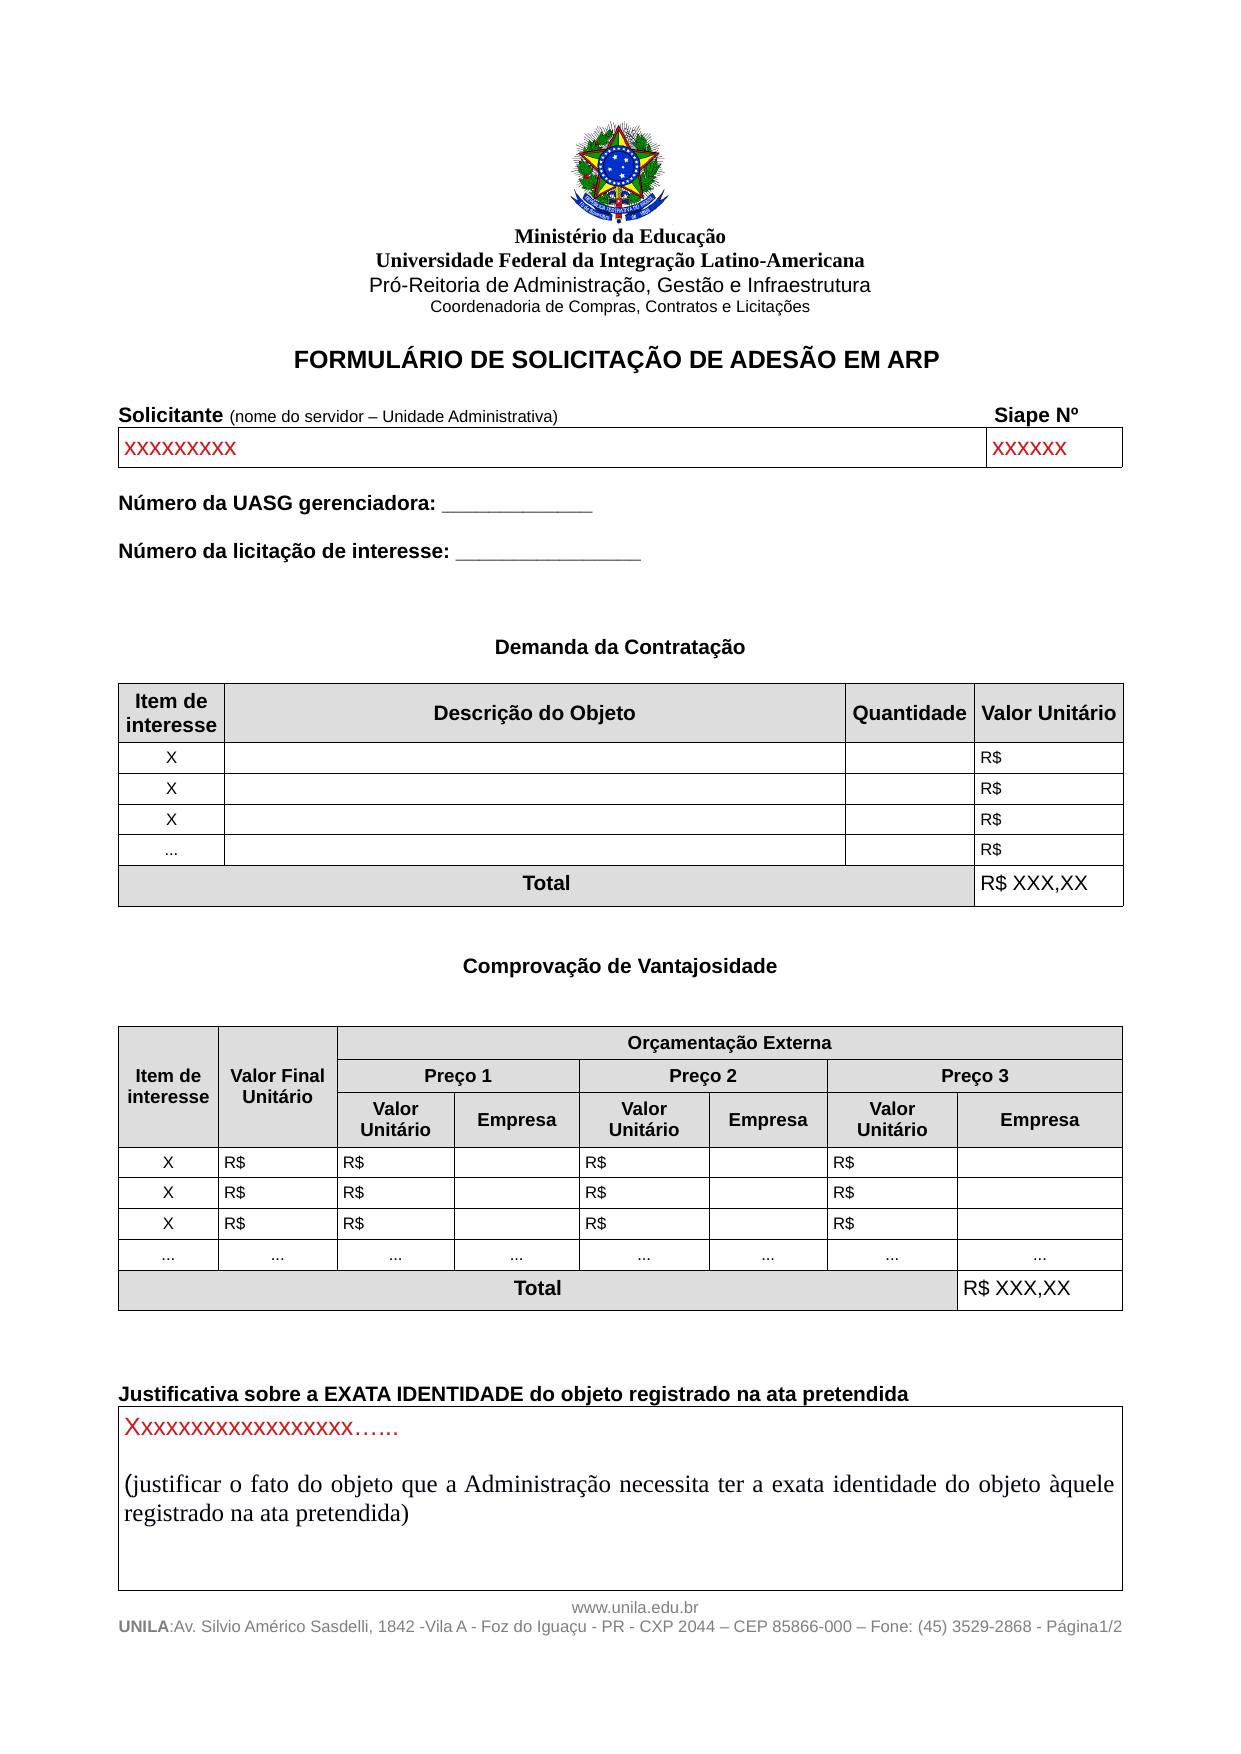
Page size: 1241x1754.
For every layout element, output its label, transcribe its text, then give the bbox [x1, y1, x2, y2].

table_cell [958, 1178, 1122, 1208]
table_header xxxxxxxxx [119, 428, 986, 467]
table_cell ... [119, 1240, 218, 1269]
table_cell Empresa [455, 1093, 579, 1147]
table_cell ... [958, 1240, 1122, 1269]
table_cell [225, 835, 845, 865]
table_cell X [119, 1148, 218, 1177]
table_cell [958, 1148, 1122, 1177]
text FORMULÁRIO DE SOLICITAÇÃO DE ADESÃO EM ARP [118, 345, 1122, 374]
table_cell ... [119, 835, 224, 865]
table_header Xxxxxxxxxxxxxxxxxx…... (justificar o fato do objeto que a Administração necessita ter a exata identidade do objeto àquele registrado na ata pretendida) [119, 1407, 1122, 1590]
table_cell R$ [975, 835, 1123, 865]
table_cell [846, 774, 974, 803]
table_cell [710, 1178, 827, 1208]
table_cell [455, 1209, 579, 1239]
table_cell X [119, 1178, 218, 1208]
table_cell Valor Unitário [580, 1093, 709, 1147]
table_cell Total [119, 866, 974, 906]
table_cell Empresa [710, 1093, 827, 1147]
table_cell R$ [975, 774, 1123, 803]
table_cell ... [828, 1240, 957, 1269]
table_cell X [119, 774, 224, 803]
table_cell R$ [338, 1209, 454, 1239]
table_cell R$ [219, 1178, 337, 1208]
table_cell [710, 1148, 827, 1177]
table_cell [846, 805, 974, 834]
text Comprovação de Vantajosidade [118, 954, 1122, 978]
table_cell [455, 1148, 579, 1177]
table_header Quantidade [846, 684, 974, 742]
table_cell R$ [219, 1209, 337, 1239]
table_cell ... [580, 1240, 709, 1269]
text Número da licitação de interesse: ________________ [118, 539, 1122, 563]
table_cell ... [710, 1240, 827, 1269]
table_cell ... [455, 1240, 579, 1269]
table_header Valor Final Unitário [219, 1027, 337, 1147]
table_cell R$ XXX,XX [958, 1271, 1122, 1310]
table_cell [846, 835, 974, 865]
table_cell X [119, 743, 224, 773]
table_cell [455, 1178, 579, 1208]
text Número da UASG gerenciadora: _____________ [118, 491, 1122, 515]
table_cell R$ [580, 1148, 709, 1177]
table_cell R$ XXX,XX [975, 866, 1123, 906]
table_cell R$ [975, 805, 1123, 834]
table_cell [710, 1209, 827, 1239]
text Demanda da Contratação [118, 635, 1122, 659]
table_cell [225, 743, 845, 773]
table_cell R$ [580, 1178, 709, 1208]
table_cell R$ [828, 1148, 957, 1177]
table_cell R$ [338, 1148, 454, 1177]
table_cell Preço 1 [338, 1060, 579, 1092]
table_header xxxxxx [987, 428, 1122, 467]
table_cell [225, 805, 845, 834]
table_header Descrição do Objeto [225, 684, 845, 742]
table_cell [846, 743, 974, 773]
table_cell ... [338, 1240, 454, 1269]
table_cell ... [219, 1240, 337, 1269]
table_cell R$ [975, 743, 1123, 773]
text Solicitante (nome do servidor – Unidade Administrativa) Siape Nº [118, 403, 1122, 427]
table_header Orçamentação Externa [338, 1027, 1122, 1059]
table_cell X [119, 805, 224, 834]
table_header Valor Unitário [975, 684, 1123, 742]
table_cell [225, 774, 845, 803]
table_cell Empresa [958, 1093, 1122, 1147]
table_cell R$ [338, 1178, 454, 1208]
table_cell R$ [828, 1178, 957, 1208]
table_cell Valor Unitário [338, 1093, 454, 1147]
table_cell R$ [828, 1209, 957, 1239]
table_cell Preço 3 [828, 1060, 1122, 1092]
table_cell X [119, 1209, 218, 1239]
table_cell R$ [219, 1148, 337, 1177]
table_cell [958, 1209, 1122, 1239]
table_header Item de interesse [119, 684, 224, 742]
table_cell Valor Unitário [828, 1093, 957, 1147]
table_cell Preço 2 [580, 1060, 827, 1092]
table_header Item de interesse [119, 1027, 218, 1147]
table_cell R$ [580, 1209, 709, 1239]
text Justificativa sobre a EXATA IDENTIDADE do objeto registrado na ata pretendida [118, 1382, 1122, 1406]
table_cell Total [119, 1271, 957, 1310]
